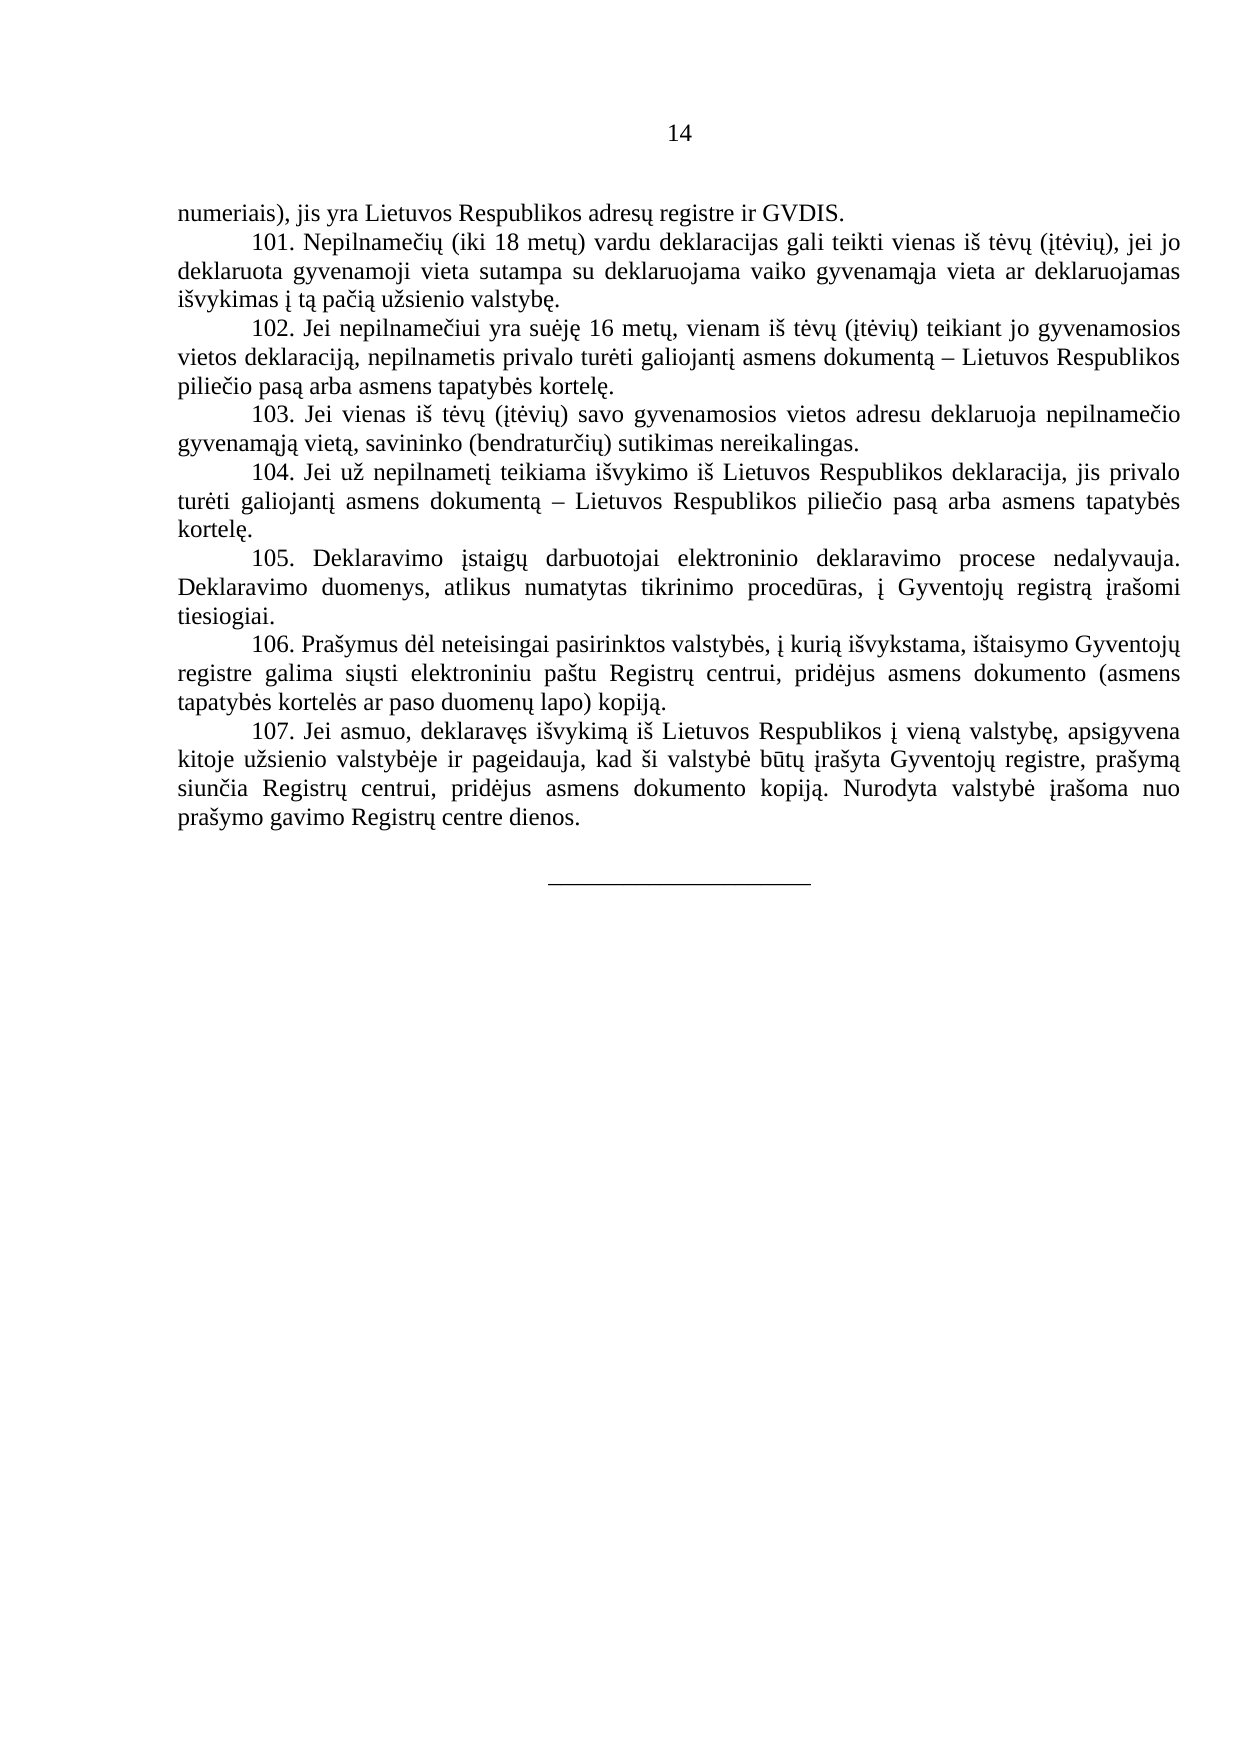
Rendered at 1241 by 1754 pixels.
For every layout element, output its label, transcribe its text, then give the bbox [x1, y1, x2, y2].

text 102. Jei nepilnamečiui yra suėję 16 metų, vienam iš tėvų (įtėvių) teikiant jo gyvenamosios vietos deklaraciją, nepilnametis privalo turėti galiojantį asmens dokumentą – Lietuvos Respublikos piliečio pasą arba asmens tapatybės kortelę. [177, 313, 1181, 399]
text _____________________ [177, 859, 1181, 888]
text 103. Jei vienas iš tėvų (įtėvių) savo gyvenamosios vietos adresu deklaruoja nepilnamečio gyvenamąją vietą, savininko (bendraturčių) sutikimas nereikalingas. [177, 399, 1181, 457]
text 101. Nepilnamečių (iki 18 metų) vardu deklaracijas gali teikti vienas iš tėvų (įtėvių), jei jo deklaruota gyvenamoji vieta sutampa su deklaruojama vaiko gyvenamąja vieta ar deklaruojamas išvykimas į tą pačią užsienio valstybę. [177, 227, 1181, 313]
text 104. Jei už nepilnametį teikiama išvykimo iš Lietuvos Respublikos deklaracija, jis privalo turėti galiojantį asmens dokumentą – Lietuvos Respublikos piliečio pasą arba asmens tapatybės kortelę. [177, 457, 1181, 543]
text 105. Deklaravimo įstaigų darbuotojai elektroninio deklaravimo procese nedalyvauja. Deklaravimo duomenys, atlikus numatytas tikrinimo procedūras, į Gyventojų registrą įrašomi tiesiogiai. [177, 543, 1181, 629]
text 107. Jei asmuo, deklaravęs išvykimą iš Lietuvos Respublikos į vieną valstybę, apsigyvena kitoje užsienio valstybėje ir pageidauja, kad ši valstybė būtų įrašyta Gyventojų registre, prašymą siunčia Registrų centrui, pridėjus asmens dokumento kopiją. Nurodyta valstybė įrašoma nuo prašymo gavimo Registrų centre dienos. [177, 716, 1181, 831]
text numeriais), jis yra Lietuvos Respublikos adresų registre ir GVDIS. [177, 198, 1181, 227]
text 106. Prašymus dėl neteisingai pasirinktos valstybės, į kurią išvykstama, ištaisymo Gyventojų registre galima siųsti elektroniniu paštu Registrų centrui, pridėjus asmens dokumento (asmens tapatybės kortelės ar paso duomenų lapo) kopiją. [177, 629, 1181, 716]
